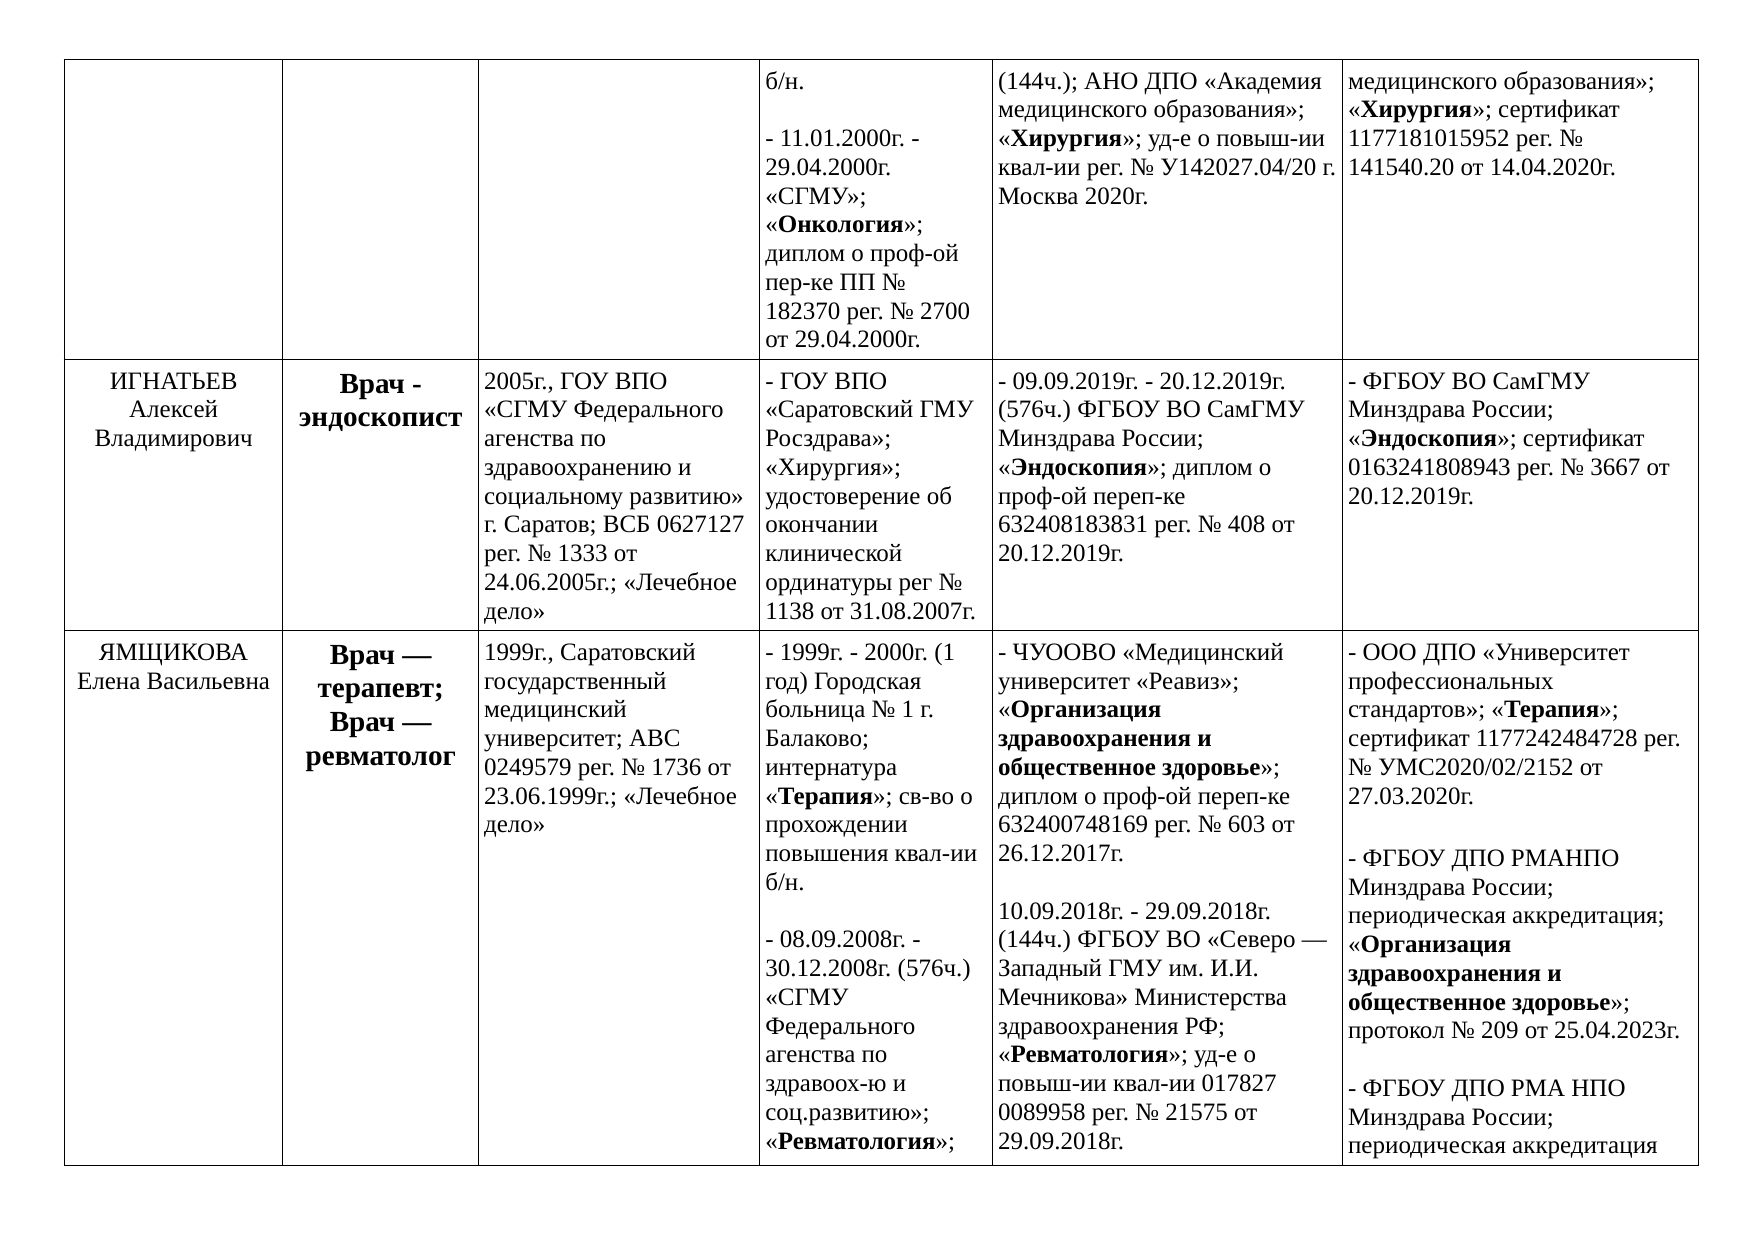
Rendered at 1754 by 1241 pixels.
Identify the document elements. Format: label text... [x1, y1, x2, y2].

table_cell [65, 60, 282, 359]
table_cell - ГОУ ВПО «Саратовский ГМУ Росздрава»; «Хирургия»; удостоверение об окончании клинической ординатуры рег № 1138 от 31.08.2007г. [760, 360, 992, 630]
table_cell - ЧУООВО «Медицинский университет «Реавиз»; «Организация здравоохранения и общественное здоровье»; диплом о проф-ой переп-ке 632400748169 рег. № 603 от 26.12.2017г. 10.09.2018г. - 29.09.2018г. (144ч.) ФГБОУ ВО «Северо — Западный ГМУ им. И.И. Мечникова» Министерства здравоохранения РФ; «Ревматология»; уд-е о повыш-ии квал-ии 017827 0089958 рег. № 21575 от 29.09.2018г. [993, 631, 1342, 1165]
table_cell (144ч.); АНО ДПО «Академия медицинского образования»; «Хирургия»; уд-е о повыш-ии квал-ии рег. № У142027.04/20 г. Москва 2020г. [993, 60, 1342, 359]
table_cell Врач - эндоскопист [283, 360, 478, 630]
table_cell 2005г., ГОУ ВПО «СГМУ Федерального агенства по здравоохранению и социальному развитию» г. Саратов; ВСБ 0627127 рег. № 1333 от 24.06.2005г.; «Лечебное дело» [479, 360, 759, 630]
table_cell - ООО ДПО «Университет профессиональных стандартов»; «Терапия»; сертификат 1177242484728 рег. № УМС2020/02/2152 от 27.03.2020г. - ФГБОУ ДПО РМАНПО Минздрава России; периодическая аккредитация; «Организация здравоохранения и общественное здоровье»; протокол № 209 от 25.04.2023г. - ФГБОУ ДПО РМА НПО Минздрава России; периодическая аккредитация [1343, 631, 1698, 1165]
table_cell ЯМЩИКОВА Елена Васильевна [65, 631, 282, 1165]
table_cell [479, 60, 759, 359]
table_cell 1999г., Саратовский государственный медицинский университет; АВС 0249579 рег. № 1736 от 23.06.1999г.; «Лечебное дело» [479, 631, 759, 1165]
table_cell - 09.09.2019г. - 20.12.2019г. (576ч.) ФГБОУ ВО СамГМУ Минздрава России; «Эндоскопия»; диплом о проф-ой переп-ке 632408183831 рег. № 408 от 20.12.2019г. [993, 360, 1342, 630]
table_cell ИГНАТЬЕВ Алексей Владимирович [65, 360, 282, 630]
table_cell медицинского образования»; «Хирургия»; сертификат 1177181015952 рег. № 141540.20 от 14.04.2020г. [1343, 60, 1698, 359]
table_cell [283, 60, 478, 359]
table_cell - ФГБОУ ВО СамГМУ Минздрава России; «Эндоскопия»; сертификат 0163241808943 рег. № 3667 от 20.12.2019г. [1343, 360, 1698, 630]
table_cell б/н. - 11.01.2000г. - 29.04.2000г. «СГМУ»; «Онкология»; диплом о проф-ой пер-ке ПП № 182370 рег. № 2700 от 29.04.2000г. [760, 60, 992, 359]
table_cell - 1999г. - 2000г. (1 год) Городская больница № 1 г. Балаково; интернатура «Терапия»; св-во о прохождении повышения квал-ии б/н. - 08.09.2008г. - 30.12.2008г. (576ч.) «СГМУ Федерального агенства по здравоох-ю и соц.развитию»; «Ревматология»; [760, 631, 992, 1165]
table_cell Врач — терапевт; Врач — ревматолог [283, 631, 478, 1165]
